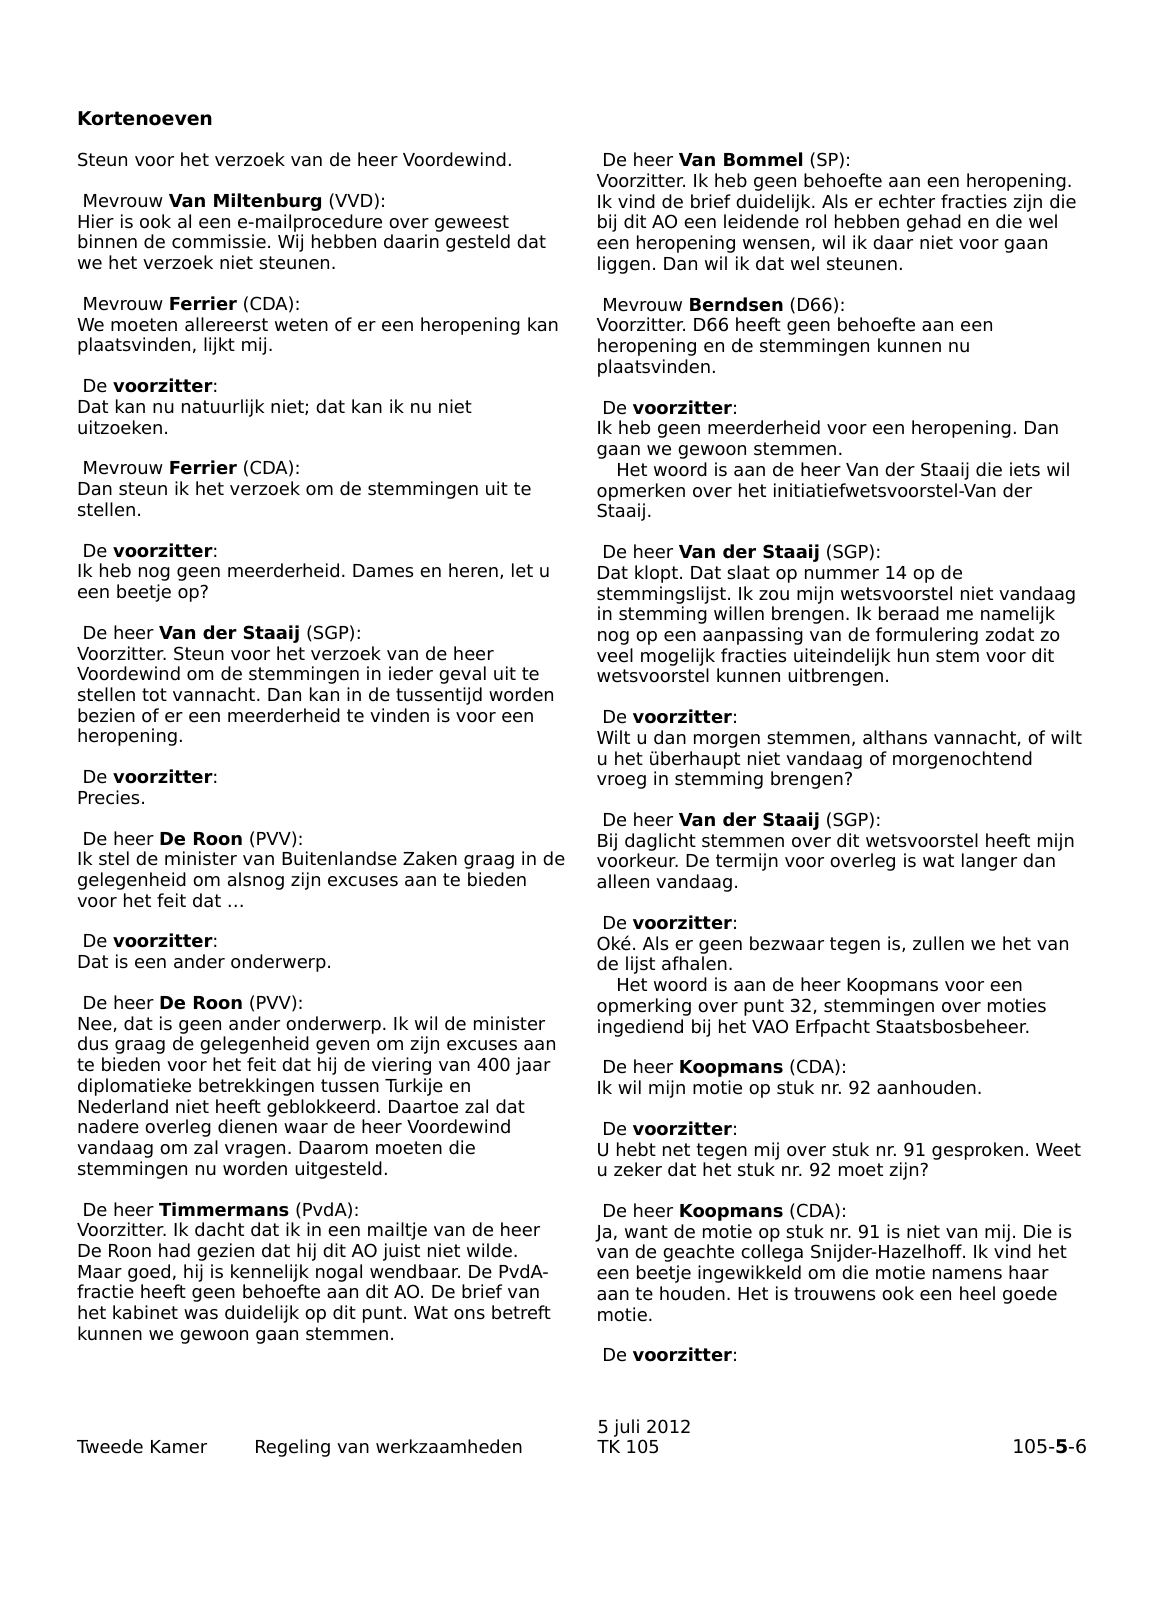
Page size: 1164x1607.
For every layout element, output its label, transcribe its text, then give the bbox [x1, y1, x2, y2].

text De voorzitter: [596, 913, 1087, 933]
text De voorzitter: [77, 931, 567, 952]
text De heer Van der Staaij (SGP): [596, 810, 1087, 831]
text De heer Van Bommel (SP): [596, 150, 1087, 171]
text Ik heb geen meerderheid voor een heropening. Dan gaan we gewoon stemmen. [596, 418, 1087, 460]
text Precies. [77, 788, 567, 808]
text De heer Koopmans (CDA): [596, 1057, 1087, 1078]
text We moeten allereerst weten of er een heropening kan plaatsvinden, lijkt mij. [77, 314, 567, 356]
text De heer Van der Staaij (SGP): [77, 623, 567, 643]
text Hier is ook al een e-mailprocedure over geweest binnen de commissie. Wij hebben daarin gesteld dat we het verzoek niet steunen. [77, 212, 567, 274]
text De heer Koopmans (CDA): [596, 1201, 1087, 1222]
text Voorzitter. Steun voor het verzoek van de heer Voordewind om de stemmingen in ieder geval uit te stellen tot vannacht. Dan kan in de tussentijd worden bezien of er een meerderheid te vinden is voor een heropening. [77, 643, 567, 747]
text De voorzitter: [77, 540, 567, 561]
text Voorzitter. Ik heb geen behoefte aan een heropening. Ik vind de brief duidelijk. Als er echter fracties zijn die bij dit AO een leidende rol hebben gehad en die wel een heropening wensen, wil ik daar niet voor gaan liggen. Dan wil ik dat wel steunen. [596, 171, 1087, 274]
text Het woord is aan de heer Koopmans voor een opmerking over punt 32, stemmingen over moties ingediend bij het VAO Erfpacht Staatsbosbeheer. [596, 975, 1087, 1037]
text De voorzitter: [596, 397, 1087, 418]
text Dat kan nu natuurlijk niet; dat kan ik nu niet uitzoeken. [77, 397, 567, 438]
text Voorzitter. Ik dacht dat ik in een mailtje van de heer De Roon had gezien dat hij dit AO juist niet wilde. Maar goed, hij is kennelijk nogal wendbaar. De PvdA-fractie heeft geen behoefte aan dit AO. De brief van het kabinet was duidelijk op dit punt. Wat ons betreft kunnen we gewoon gaan stemmen. [77, 1220, 567, 1344]
text Mevrouw Ferrier (CDA): [77, 458, 567, 479]
text Ik heb nog geen meerderheid. Dames en heren, let u een beetje op? [77, 561, 567, 603]
text Ja, want de motie op stuk nr. 91 is niet van mij. Die is van de geachte collega Snijder-Hazelhoff. Ik vind het een beetje ingewikkeld om die motie namens haar aan te houden. Het is trouwens ook een heel goede motie. [596, 1222, 1087, 1325]
text Voorzitter. D66 heeft geen behoefte aan een heropening en de stemmingen kunnen nu plaatsvinden. [596, 315, 1087, 377]
text Ik stel de minister van Buitenlandse Zaken graag in de gelegenheid om alsnog zijn excuses aan te bieden voor het feit dat … [77, 849, 567, 911]
text De voorzitter: [596, 1119, 1087, 1139]
text Dat klopt. Dat slaat op nummer 14 op de stemmingslijst. Ik zou mijn wetsvoorstel niet vandaag in stemming willen brengen. Ik beraad me namelijk nog op een aanpassing van de formulering zodat zo veel mogelijk fracties uiteindelijk hun stem voor dit wetsvoorstel kunnen uitbrengen. [596, 563, 1087, 687]
text Steun voor het verzoek van de heer Voordewind. [77, 150, 567, 171]
text Mevrouw Ferrier (CDA): [77, 294, 567, 314]
text De heer De Roon (PVV): [77, 993, 567, 1013]
text Oké. Als er geen bezwaar tegen is, zullen we het van de lijst afhalen. [596, 933, 1087, 975]
text Mevrouw Van Miltenburg (VVD): [77, 191, 567, 212]
text U hebt net tegen mij over stuk nr. 91 gesproken. Weet u zeker dat het stuk nr. 92 moet zijn? [596, 1139, 1087, 1181]
text Wilt u dan morgen stemmen, althans vannacht, of wilt u het überhaupt niet vandaag of morgenochtend vroeg in stemming brengen? [596, 728, 1087, 790]
text De voorzitter: [77, 767, 567, 788]
text De voorzitter: [596, 1345, 1087, 1366]
text De voorzitter: [596, 707, 1087, 728]
text De heer Timmermans (PvdA): [77, 1199, 567, 1220]
text Het woord is aan de heer Van der Staaij die iets wil opmerken over het initiatiefwetsvoorstel-Van der Staaij. [596, 460, 1087, 522]
text Ik wil mijn motie op stuk nr. 92 aanhouden. [596, 1078, 1087, 1099]
text Mevrouw Berndsen (D66): [596, 294, 1087, 315]
text Dat is een ander onderwerp. [77, 952, 567, 973]
text De voorzitter: [77, 376, 567, 397]
text Bij daglicht stemmen over dit wetsvoorstel heeft mijn voorkeur. De termijn voor overleg is wat langer dan alleen vandaag. [596, 831, 1087, 893]
text Nee, dat is geen ander onderwerp. Ik wil de minister dus graag de gelegenheid geven om zijn excuses aan te bieden voor het feit dat hij de viering van 400 jaar diplomatieke betrekkingen tussen Turkije en Nederland niet heeft geblokkeerd. Daartoe zal dat nadere overleg dienen waar de heer Voordewind vandaag om zal vragen. Daarom moeten die stemmingen nu worden uitgesteld. [77, 1013, 567, 1179]
text Dan steun ik het verzoek om de stemmingen uit te stellen. [77, 479, 567, 520]
text De heer De Roon (PVV): [77, 828, 567, 849]
text De heer Van der Staaij (SGP): [596, 542, 1087, 563]
